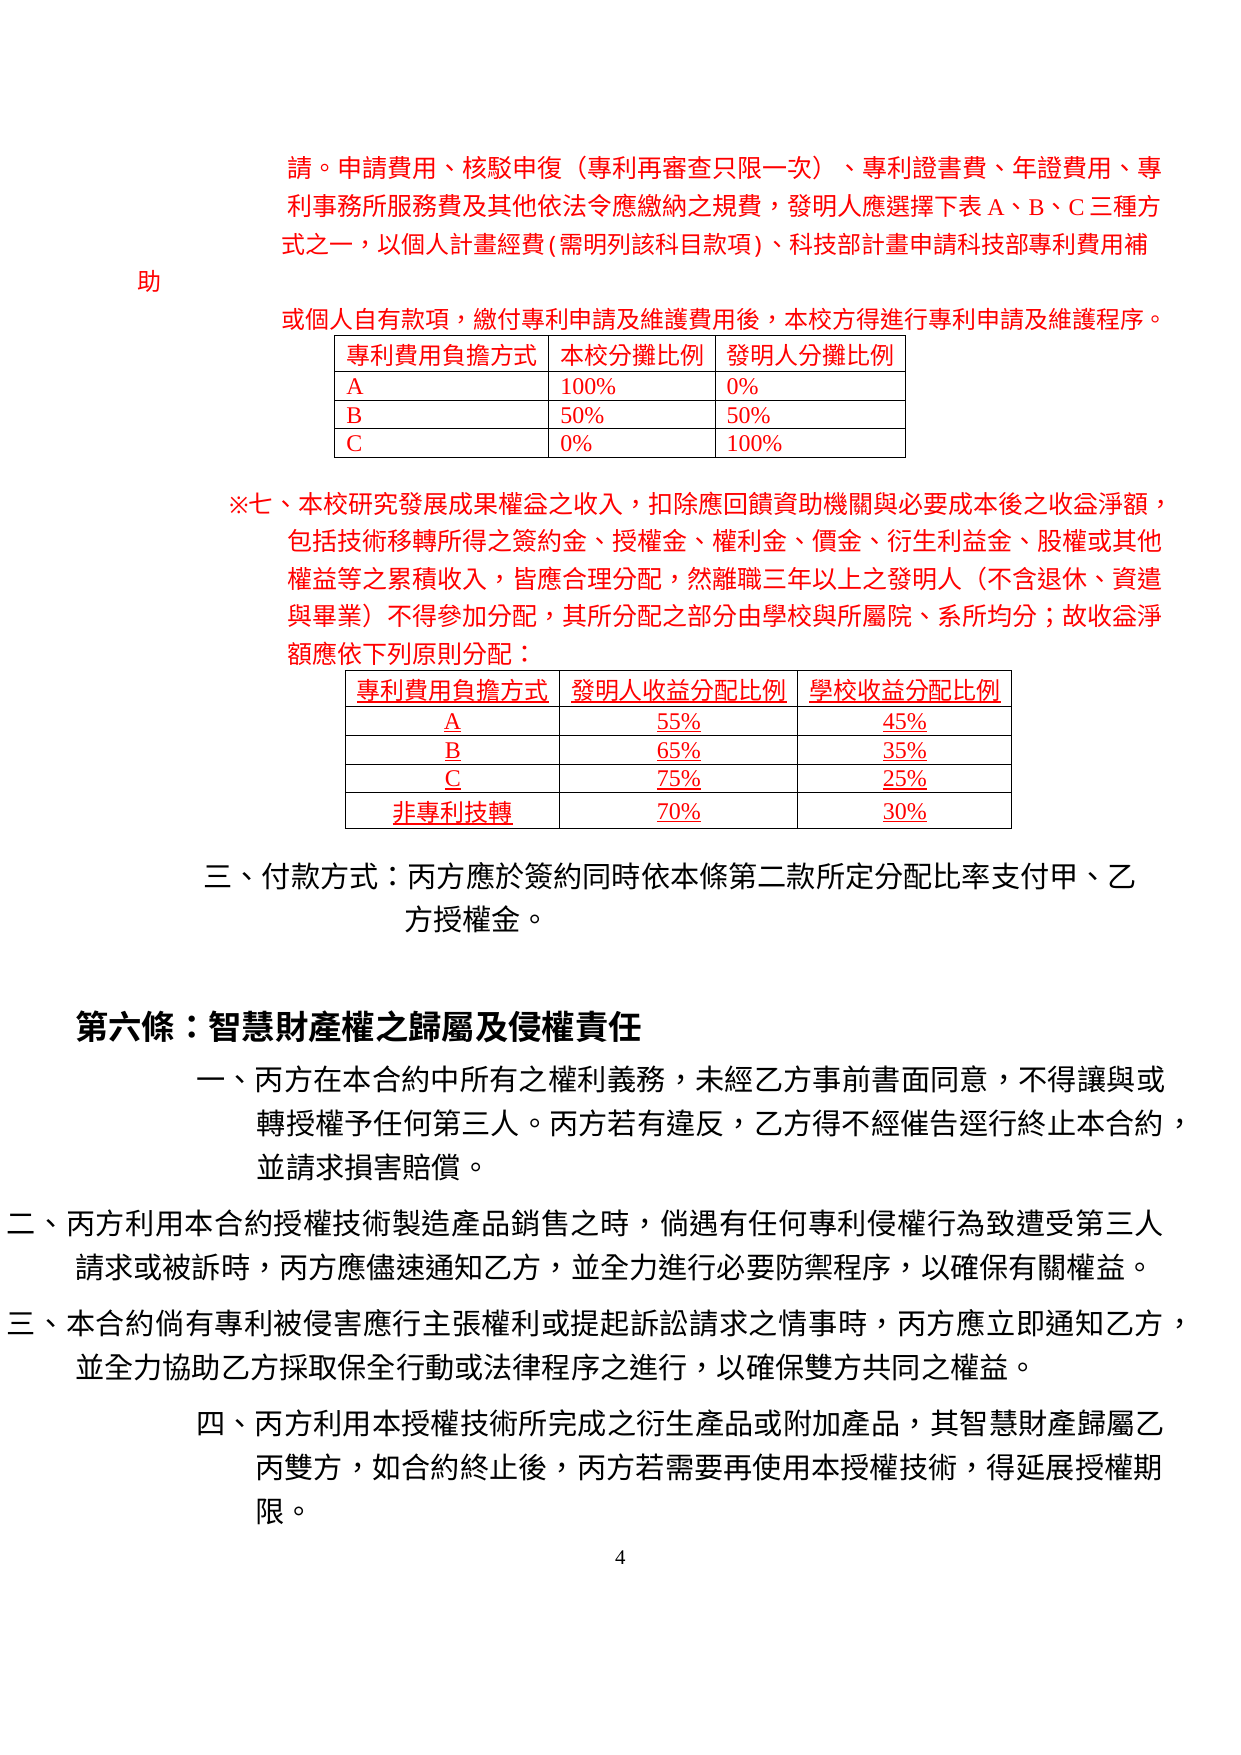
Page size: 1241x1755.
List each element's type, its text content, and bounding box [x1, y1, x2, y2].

text 四、丙方利用本授權技術所完成之衍生產品或附加產品，其智慧財產歸屬乙丙雙方，如合約終止後，丙方若需要再使用本授權技術，得延展授權期限。 [196, 1399, 1165, 1530]
table_cell 45% [798, 707, 1011, 735]
table_header 發明人分攤比例 [716, 336, 905, 371]
table_cell 非專利技轉 [346, 793, 559, 828]
text 包括技術移轉所得之簽約金、授權金、權利金、價金、衍生利益金、股權或其他 [137, 520, 1165, 558]
text 第六條：智慧財產權之歸屬及侵權責任 [75, 1001, 1165, 1049]
text ※七、本校研究發展成果權益之收入，扣除應回饋資助機關與必要成本後之收益淨額， [137, 483, 1165, 520]
table_cell C [346, 765, 559, 792]
table_header 專利費用負擔方式 [335, 336, 548, 371]
table_cell 75% [560, 765, 797, 792]
text 三、本合約倘有專利被侵害應行主張權利或提起訴訟請求之情事時，丙方應立即通知乙方，並全力協助乙方採取保全行動或法律程序之進行，以確保雙方共同之權益。 [7, 1299, 1165, 1387]
text 利事務所服務費及其他依法令應繳納之規費，發明人應選擇下表A、B、C三種方 [137, 185, 1165, 223]
table_cell 50% [716, 401, 905, 428]
table_cell 25% [798, 765, 1011, 792]
text 與畢業）不得參加分配，其所分配之部分由學校與所屬院、系所均分；故收益淨 [137, 595, 1165, 633]
table_cell 0% [549, 429, 715, 457]
table_cell 100% [549, 372, 715, 399]
table_cell 70% [560, 793, 797, 828]
table_cell 55% [560, 707, 797, 735]
text 權益等之累積收入，皆應合理分配，然離職三年以上之發明人（不含退休、資遣 [137, 558, 1165, 595]
text 二、丙方利用本合約授權技術製造產品銷售之時，倘遇有任何專利侵權行為致遭受第三人請求或被訴時，丙方應儘速通知乙方，並全力進行必要防禦程序，以確保有關權益。 [7, 1199, 1165, 1287]
table_cell 65% [560, 736, 797, 763]
table_cell A [346, 707, 559, 735]
text 式之一，以個人計畫經費(需明列該科目款項)、科技部計畫申請科技部專利費用補助 [137, 223, 1165, 298]
table_header 專利費用負擔方式 [346, 671, 559, 706]
table_cell 35% [798, 736, 1011, 763]
text 或個人自有款項，繳付專利申請及維護費用後，本校方得進行專利申請及維護程序。 [137, 298, 1165, 335]
text 三、付款方式：丙方應於簽約同時依本條第二款所定分配比率支付甲、乙方授權金。 [196, 854, 1165, 938]
text 一、丙方在本合約中所有之權利義務，未經乙方事前書面同意，不得讓與或轉授權予任何第三人。丙方若有違反，乙方得不經催告逕行終止本合約，並請求損害賠償。 [196, 1055, 1165, 1187]
text 請。申請費用、核駁申復（專利再審查只限一次）、專利證書費、年證費用、專 [137, 148, 1165, 185]
table_cell 0% [716, 372, 905, 399]
table_header 發明人收益分配比例 [560, 671, 797, 706]
table_cell A [335, 372, 548, 399]
table_cell B [335, 401, 548, 428]
table_cell 30% [798, 793, 1011, 828]
table_header 本校分攤比例 [549, 336, 715, 371]
table_cell 50% [549, 401, 715, 428]
table_cell B [346, 736, 559, 763]
table_cell 100% [716, 429, 905, 457]
table_cell C [335, 429, 548, 457]
table_header 學校收益分配比例 [798, 671, 1011, 706]
text 額應依下列原則分配： [137, 633, 1165, 670]
